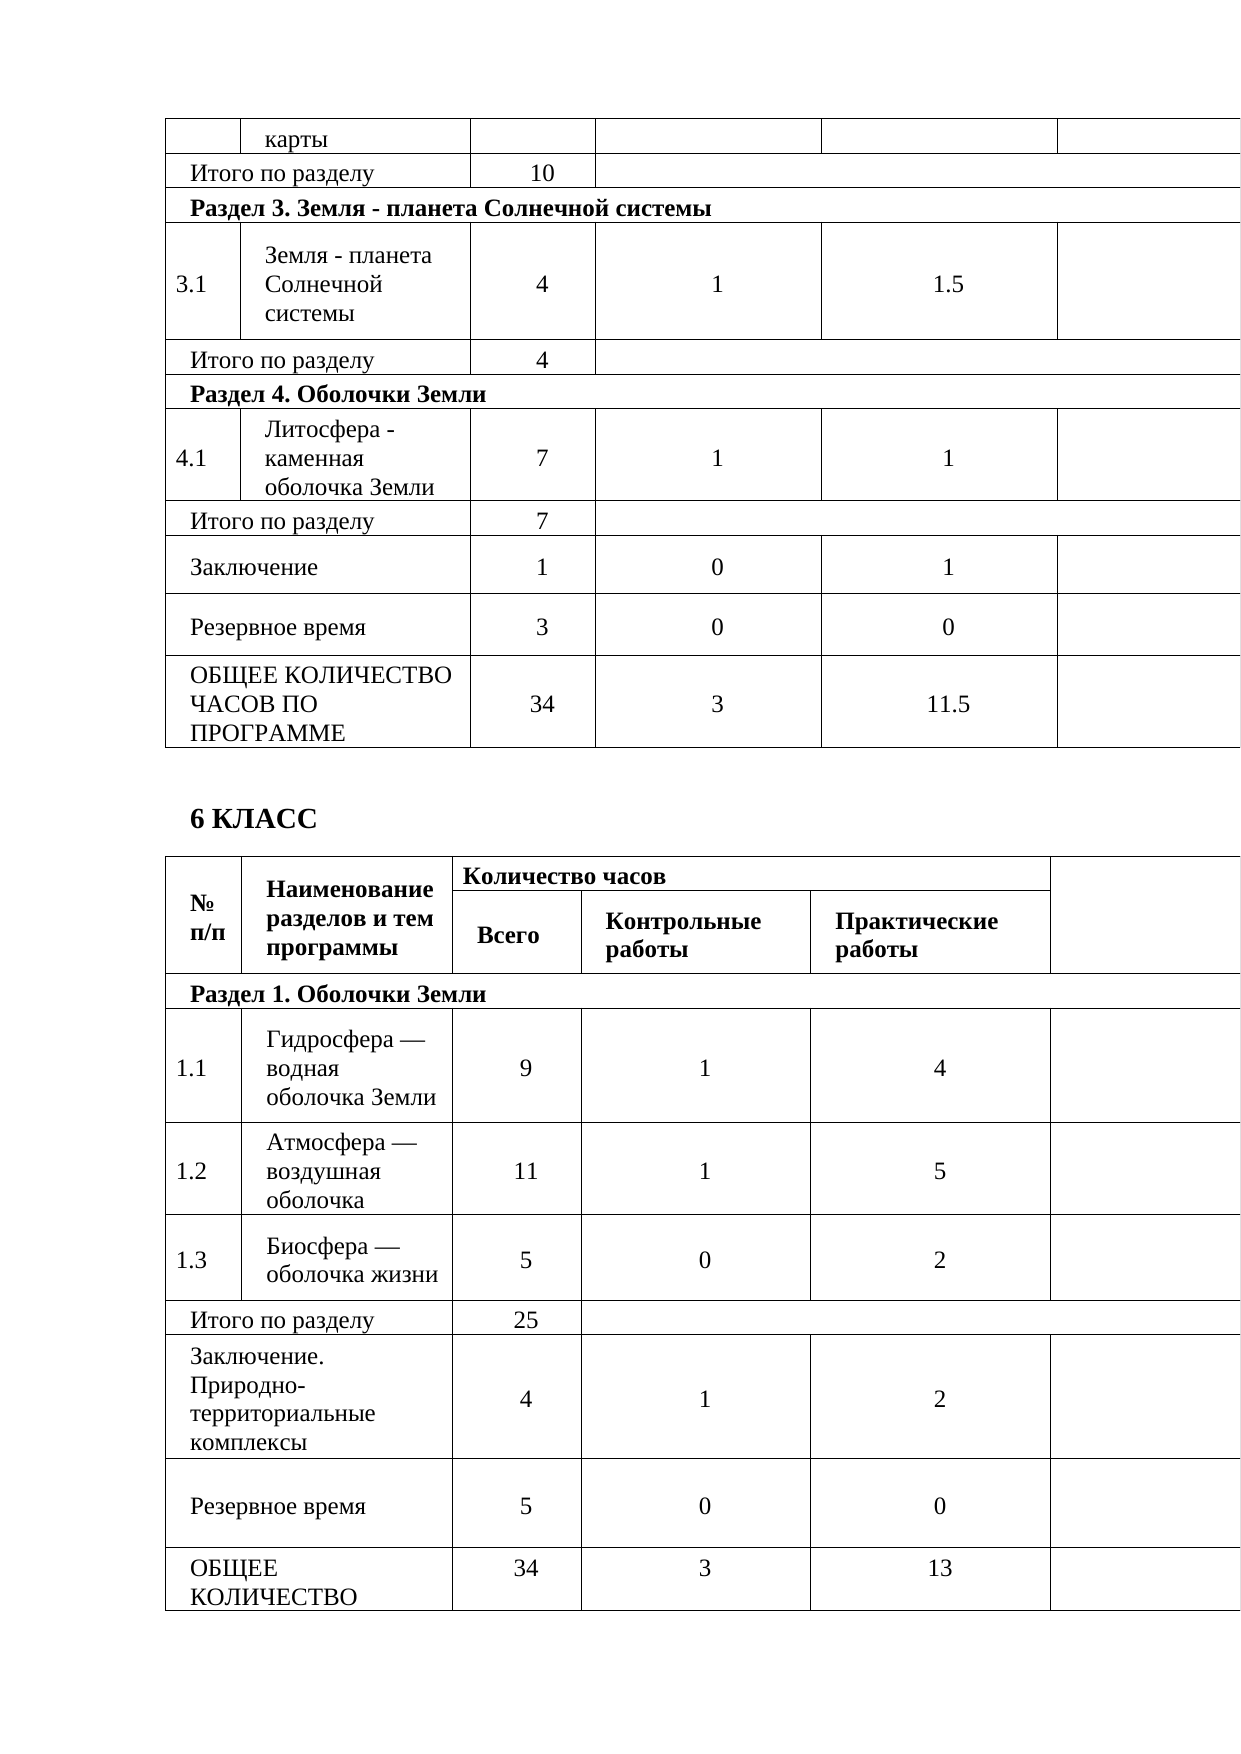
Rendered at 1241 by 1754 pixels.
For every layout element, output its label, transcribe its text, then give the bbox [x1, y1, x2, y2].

table_cell [166, 119, 240, 153]
table_header Количество часов [453, 857, 1050, 890]
table_cell [596, 340, 1240, 374]
table_cell 4.1 [166, 409, 240, 500]
table_cell 3 [471, 594, 595, 654]
table_cell [1058, 656, 1240, 746]
table_cell 1 [596, 409, 821, 500]
table_cell 34 [471, 656, 595, 746]
table_cell 1 [582, 1335, 810, 1457]
table_cell 1 [582, 1123, 810, 1214]
table_cell 5 [453, 1459, 581, 1547]
table_cell карты [241, 119, 470, 153]
table_cell Литосфера - каменная оболочка Земли [241, 409, 470, 500]
table_cell Резервное время [166, 1459, 452, 1547]
table_cell Резервное время [166, 594, 470, 654]
table_cell [1058, 223, 1240, 339]
table_cell [1051, 1335, 1240, 1457]
table_cell [1051, 1215, 1240, 1299]
table_cell Раздел 4. Оболочки Земли [166, 375, 1240, 408]
table_cell Заключение. Природно-территориальные комплексы [166, 1335, 452, 1457]
table_cell 1 [471, 536, 595, 593]
table_cell ОБЩЕЕ КОЛИЧЕСТВО [166, 1548, 452, 1610]
table_cell Земля - планета Солнечной системы [241, 223, 470, 339]
table_cell 5 [453, 1215, 581, 1299]
table_cell [822, 119, 1057, 153]
table_cell 25 [453, 1301, 581, 1334]
table_cell 7 [471, 409, 595, 500]
table_header Наименование разделов и тем программы [242, 857, 452, 973]
table_cell 1 [596, 223, 821, 339]
text 6 КЛАСС [190, 801, 1152, 835]
table_cell Гидросфера — водная оболочка Земли [242, 1009, 452, 1122]
table_cell [471, 119, 595, 153]
table_cell [1051, 1123, 1240, 1214]
table_cell Итого по разделу [166, 154, 470, 187]
table_cell [1058, 594, 1240, 654]
table_cell 1 [582, 1009, 810, 1122]
table_cell 4 [453, 1335, 581, 1457]
table_cell [582, 1301, 1240, 1334]
table_cell [1058, 409, 1240, 500]
table_cell 3 [596, 656, 821, 746]
table_cell [1058, 119, 1240, 153]
table_cell 0 [822, 594, 1057, 654]
table_cell [1051, 1459, 1240, 1547]
table_cell 4 [471, 223, 595, 339]
table_cell 0 [596, 536, 821, 593]
table_cell [1051, 1009, 1240, 1122]
table_cell 2 [811, 1215, 1050, 1299]
table_cell 11 [453, 1123, 581, 1214]
table_cell Всего [453, 891, 581, 973]
table_cell 34 [453, 1548, 581, 1610]
table_cell 0 [582, 1459, 810, 1547]
table_header № п/п [166, 857, 241, 973]
table_cell Атмосфера — воздушная оболочка [242, 1123, 452, 1214]
table_cell 2 [811, 1335, 1050, 1457]
table_header [1051, 857, 1240, 973]
table_cell 3 [582, 1548, 810, 1610]
table_cell 1 [822, 536, 1057, 593]
table_cell Итого по разделу [166, 1301, 452, 1334]
table_cell 1.1 [166, 1009, 241, 1122]
table_cell 4 [471, 340, 595, 374]
table_cell 1.3 [166, 1215, 241, 1299]
table_cell Контрольные работы [582, 891, 810, 973]
table_cell 1.2 [166, 1123, 241, 1214]
table_cell [596, 501, 1240, 535]
table_cell 0 [582, 1215, 810, 1299]
table_cell 9 [453, 1009, 581, 1122]
table_cell 11.5 [822, 656, 1057, 746]
table_cell 3.1 [166, 223, 240, 339]
table_cell Раздел 1. Оболочки Земли [166, 974, 1240, 1008]
table_cell Практические работы [811, 891, 1050, 973]
table_cell 0 [596, 594, 821, 654]
table_cell Итого по разделу [166, 501, 470, 535]
table_cell 7 [471, 501, 595, 535]
table_cell 5 [811, 1123, 1050, 1214]
table_cell Раздел 3. Земля - планета Солнечной системы [166, 188, 1240, 222]
table_cell Биосфера — оболочка жизни [242, 1215, 452, 1299]
table_cell 10 [471, 154, 595, 187]
table_cell 1 [822, 409, 1057, 500]
table_cell [596, 154, 1240, 187]
table_cell [1051, 1548, 1240, 1610]
table_cell 4 [811, 1009, 1050, 1122]
table_cell [1058, 536, 1240, 593]
table_cell 13 [811, 1548, 1050, 1610]
table_cell Итого по разделу [166, 340, 470, 374]
table_cell ОБЩЕЕ КОЛИЧЕСТВО ЧАСОВ ПО ПРОГРАММЕ [166, 656, 470, 746]
table_cell [596, 119, 821, 153]
table_cell 0 [811, 1459, 1050, 1547]
table_cell 1.5 [822, 223, 1057, 339]
table_cell Заключение [166, 536, 470, 593]
